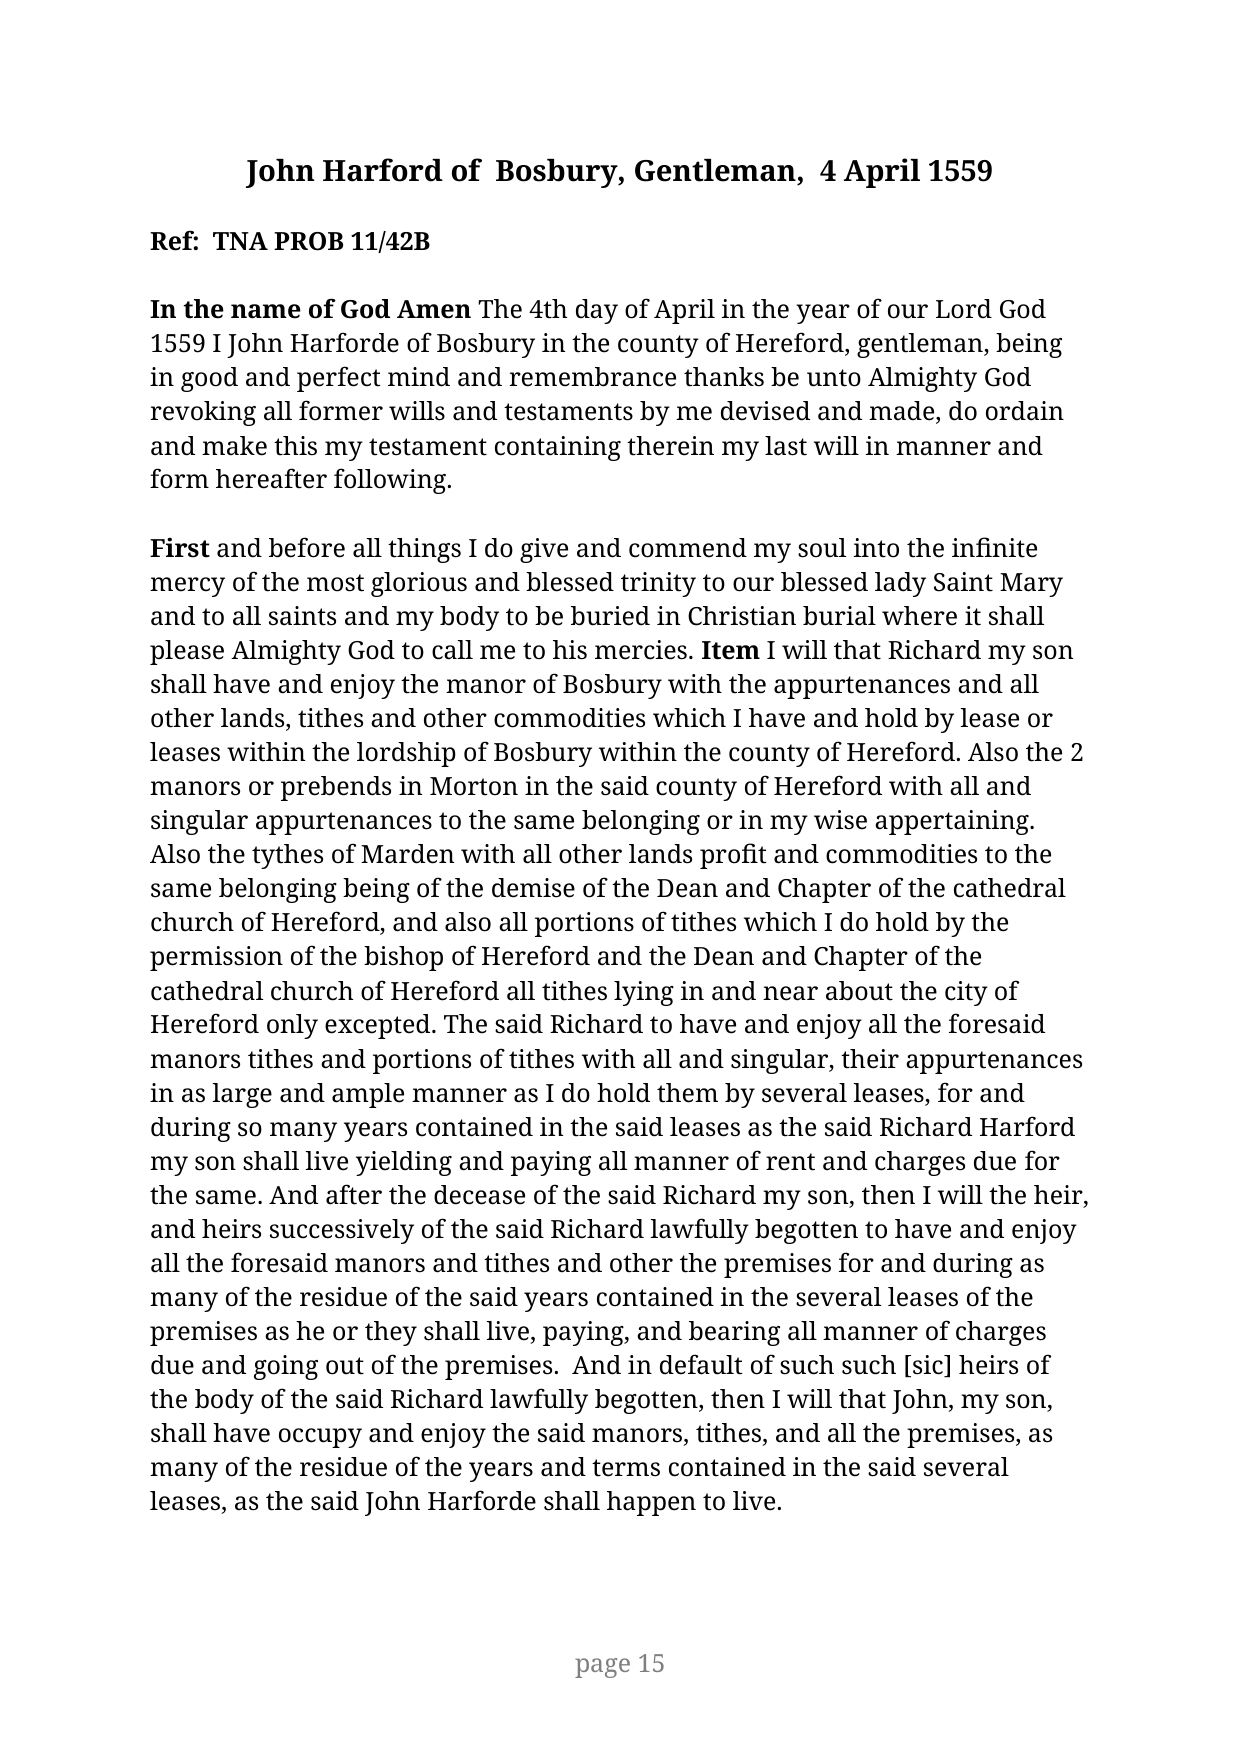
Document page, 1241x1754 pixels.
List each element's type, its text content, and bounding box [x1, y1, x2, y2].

text In the name of God Amen The 4th day of April in the year of our Lord God 1559 I John Harforde of Bosbury in the county of Hereford, gentleman, being in good and perfect mind and remembrance thanks be unto Almighty God revoking all former wills and testaments by me devised and made, do ordain and make this my testament containing therein my last will in manner and form hereafter following. [150, 292, 1090, 496]
text Ref: TNA PROB 11/42B [150, 224, 1090, 258]
text First and before all things I do give and commend my soul into the infinite mercy of the most glorious and blessed trinity to our blessed lady Saint Mary and to all saints and my body to be buried in Christian burial where it shall please Almighty God to call me to his mercies. Item I will that Richard my son shall have and enjoy the manor of Bosbury with the appurtenances and all other lands, tithes and other commodities which I have and hold by lease or leases within the lordship of Bosbury within the county of Hereford. Also the 2 manors or prebends in Morton in the said county of Hereford with all and singular appurtenances to the same belonging or in my wise appertaining. Also the tythes of Marden with all other lands profit and commodities to the same belonging being of the demise of the Dean and Chapter of the cathedral church of Hereford, and also all portions of tithes which I do hold by the permission of the bishop of Hereford and the Dean and Chapter of the cathedral church of Hereford all tithes lying in and near about the city of Hereford only excepted. The said Richard to have and enjoy all the foresaid manors tithes and portions of tithes with all and singular, their appurtenances in as large and ample manner as I do hold them by several leases, for and during so many years contained in the said leases as the said Richard Harford my son shall live yielding and paying all manner of rent and charges due for the same. And after the decease of the said Richard my son, then I will the heir, and heirs successively of the said Richard lawfully begotten to have and enjoy all the foresaid manors and tithes and other the premises for and during as many of the residue of the said years contained in the several leases of the premises as he or they shall live, paying, and bearing all manner of charges due and going out of the premises. And in default of such such [sic] heirs of the body of the said Richard lawfully begotten, then I will that John, my son, shall have occupy and enjoy the said manors, tithes, and all the premises, as many of the residue of the years and terms contained in the said several leases, as the said John Harforde shall happen to live. [150, 530, 1090, 1518]
text John Harford of Bosbury, Gentleman, 4 April 1559 [150, 150, 1090, 190]
